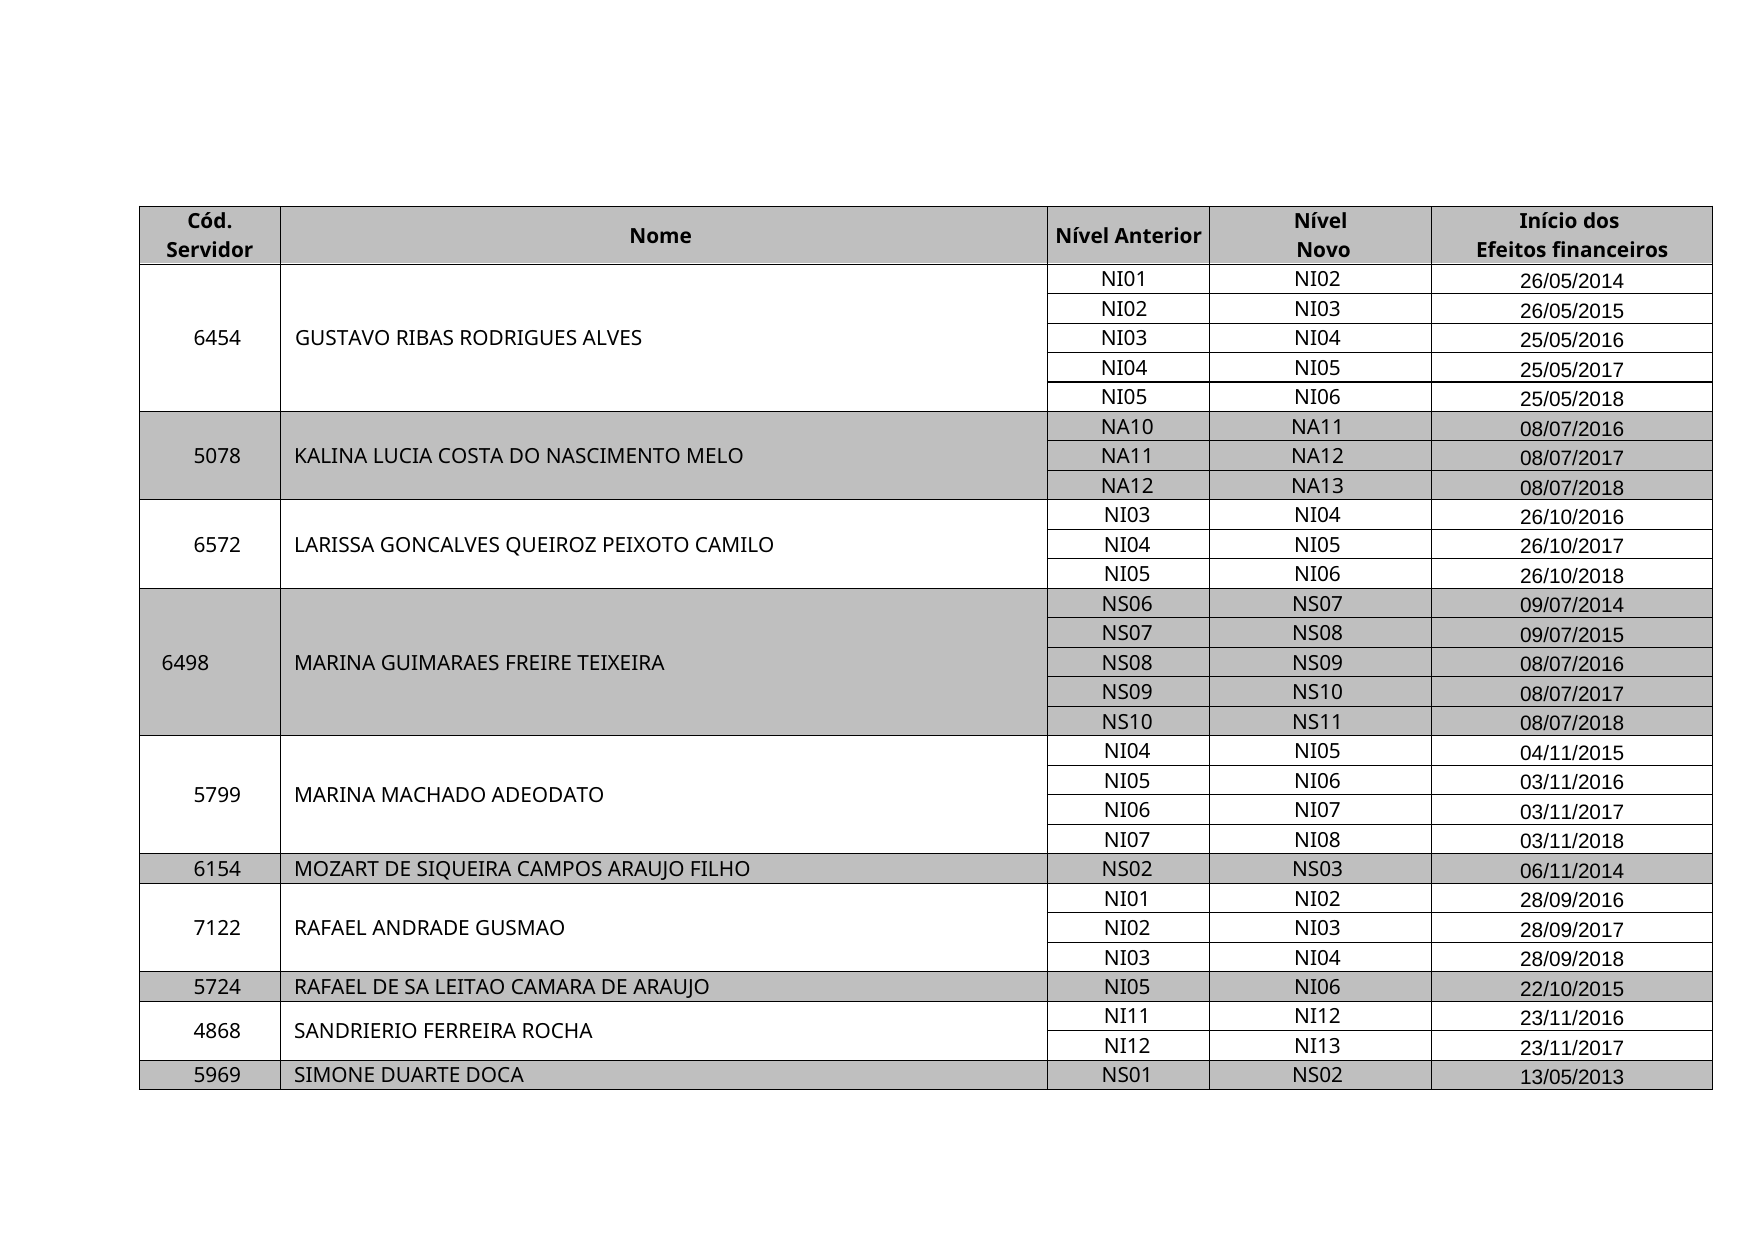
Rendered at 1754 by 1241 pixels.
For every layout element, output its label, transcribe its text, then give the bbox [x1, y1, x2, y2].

table_cell NI03 [1048, 324, 1209, 352]
table_cell NI11 [1048, 1002, 1209, 1030]
table_cell NI01 [1048, 265, 1209, 293]
table_cell NI12 [1210, 1002, 1431, 1030]
table_cell 08/07/2018 [1432, 707, 1712, 735]
table_cell 6454 [140, 265, 280, 411]
table_cell 26/10/2017 [1432, 530, 1712, 558]
table_cell GUSTAVO RIBAS RODRIGUES ALVES [281, 265, 1047, 411]
table_cell 08/07/2017 [1432, 441, 1712, 470]
table_cell 25/05/2017 [1432, 353, 1712, 381]
table_cell 04/11/2015 [1432, 736, 1712, 765]
table_cell 08/07/2017 [1432, 677, 1712, 706]
table_cell NS08 [1210, 618, 1431, 647]
table_cell 28/09/2017 [1432, 913, 1712, 942]
table_cell NI03 [1210, 294, 1431, 322]
table_cell 25/05/2016 [1432, 324, 1712, 352]
table_cell 26/10/2018 [1432, 559, 1712, 588]
table_cell 6498 [140, 589, 280, 735]
table_cell NI04 [1048, 736, 1209, 765]
table_cell KALINA LUCIA COSTA DO NASCIMENTO MELO [281, 412, 1047, 499]
table_cell NI05 [1048, 766, 1209, 794]
table_cell NI04 [1210, 324, 1431, 352]
table_header Nível Novo [1210, 207, 1431, 263]
table_cell NA11 [1210, 412, 1431, 440]
table_cell 5969 [140, 1061, 280, 1089]
table_cell NS01 [1048, 1061, 1209, 1089]
table_cell NS08 [1048, 648, 1209, 676]
table_cell NI05 [1048, 972, 1209, 1001]
table_cell 6154 [140, 854, 280, 883]
table_cell RAFAEL DE SA LEITAO CAMARA DE ARAUJO [281, 972, 1047, 1001]
table_cell 28/09/2016 [1432, 884, 1712, 912]
table_cell 23/11/2016 [1432, 1002, 1712, 1030]
table_cell NI03 [1048, 500, 1209, 529]
table_cell NI05 [1210, 353, 1431, 381]
table_cell NS09 [1210, 648, 1431, 676]
table_cell NI04 [1048, 353, 1209, 381]
table_cell 5724 [140, 972, 280, 1001]
table_cell NI02 [1048, 913, 1209, 942]
table_cell NI07 [1210, 795, 1431, 824]
table_cell 03/11/2018 [1432, 825, 1712, 853]
table_cell 09/07/2014 [1432, 589, 1712, 617]
table_cell SANDRIERIO FERREIRA ROCHA [281, 1002, 1047, 1059]
table_cell 13/05/2013 [1432, 1061, 1712, 1089]
table_cell NS03 [1210, 854, 1431, 883]
table_cell 03/11/2016 [1432, 766, 1712, 794]
table_cell RAFAEL ANDRADE GUSMAO [281, 884, 1047, 971]
table_header Nome [281, 207, 1047, 263]
table_cell NI06 [1210, 766, 1431, 794]
table_cell NI02 [1210, 265, 1431, 293]
table_cell NI06 [1210, 383, 1431, 411]
table_cell 28/09/2018 [1432, 943, 1712, 971]
table_cell NI02 [1048, 294, 1209, 322]
table_cell NI08 [1210, 825, 1431, 853]
table_cell NS10 [1210, 677, 1431, 706]
table_cell NI05 [1048, 383, 1209, 411]
table_cell 23/11/2017 [1432, 1031, 1712, 1059]
table_cell 7122 [140, 884, 280, 971]
table_cell 26/10/2016 [1432, 500, 1712, 529]
table_cell 26/05/2014 [1432, 265, 1712, 293]
table_cell 22/10/2015 [1432, 972, 1712, 1001]
table_cell 08/07/2016 [1432, 412, 1712, 440]
table_header Nível Anterior [1048, 207, 1209, 263]
table_cell 03/11/2017 [1432, 795, 1712, 824]
table_cell NI06 [1048, 795, 1209, 824]
table_cell 6572 [140, 500, 280, 588]
table_cell 26/05/2015 [1432, 294, 1712, 322]
table_cell NI06 [1210, 972, 1431, 1001]
table_cell NI12 [1048, 1031, 1209, 1059]
table_header Cód. Servidor [140, 207, 280, 263]
table_cell 25/05/2018 [1432, 383, 1712, 411]
table_cell NS02 [1210, 1061, 1431, 1089]
table_cell NI05 [1210, 736, 1431, 765]
table_cell NI05 [1048, 559, 1209, 588]
table_cell MOZART DE SIQUEIRA CAMPOS ARAUJO FILHO [281, 854, 1047, 883]
table_cell NI04 [1048, 530, 1209, 558]
table_cell LARISSA GONCALVES QUEIROZ PEIXOTO CAMILO [281, 500, 1047, 588]
table_cell NS07 [1210, 589, 1431, 617]
table_cell NS07 [1048, 618, 1209, 647]
table_cell NI05 [1210, 530, 1431, 558]
table_cell NS10 [1048, 707, 1209, 735]
table_cell 08/07/2016 [1432, 648, 1712, 676]
table_cell NA13 [1210, 471, 1431, 499]
table_cell NI07 [1048, 825, 1209, 853]
table_cell NA10 [1048, 412, 1209, 440]
table_cell NS09 [1048, 677, 1209, 706]
table_cell NS06 [1048, 589, 1209, 617]
table_cell NS02 [1048, 854, 1209, 883]
table_cell 06/11/2014 [1432, 854, 1712, 883]
table_cell NI01 [1048, 884, 1209, 912]
table_cell NI04 [1210, 500, 1431, 529]
table_cell SIMONE DUARTE DOCA [281, 1061, 1047, 1089]
table_cell 4868 [140, 1002, 280, 1059]
table_cell 5799 [140, 736, 280, 853]
table_cell NS11 [1210, 707, 1431, 735]
table_cell NI04 [1210, 943, 1431, 971]
table_cell NI03 [1048, 943, 1209, 971]
table_header Início dos Efeitos financeiros [1432, 207, 1712, 263]
table_cell 09/07/2015 [1432, 618, 1712, 647]
table_cell NA12 [1210, 441, 1431, 470]
table_cell NI13 [1210, 1031, 1431, 1059]
table_cell NA11 [1048, 441, 1209, 470]
table_cell NA12 [1048, 471, 1209, 499]
table_cell MARINA GUIMARAES FREIRE TEIXEIRA [281, 589, 1047, 735]
table_cell 5078 [140, 412, 280, 499]
table_cell NI03 [1210, 913, 1431, 942]
table_cell MARINA MACHADO ADEODATO [281, 736, 1047, 853]
table_cell NI06 [1210, 559, 1431, 588]
table_cell 08/07/2018 [1432, 471, 1712, 499]
table_cell NI02 [1210, 884, 1431, 912]
